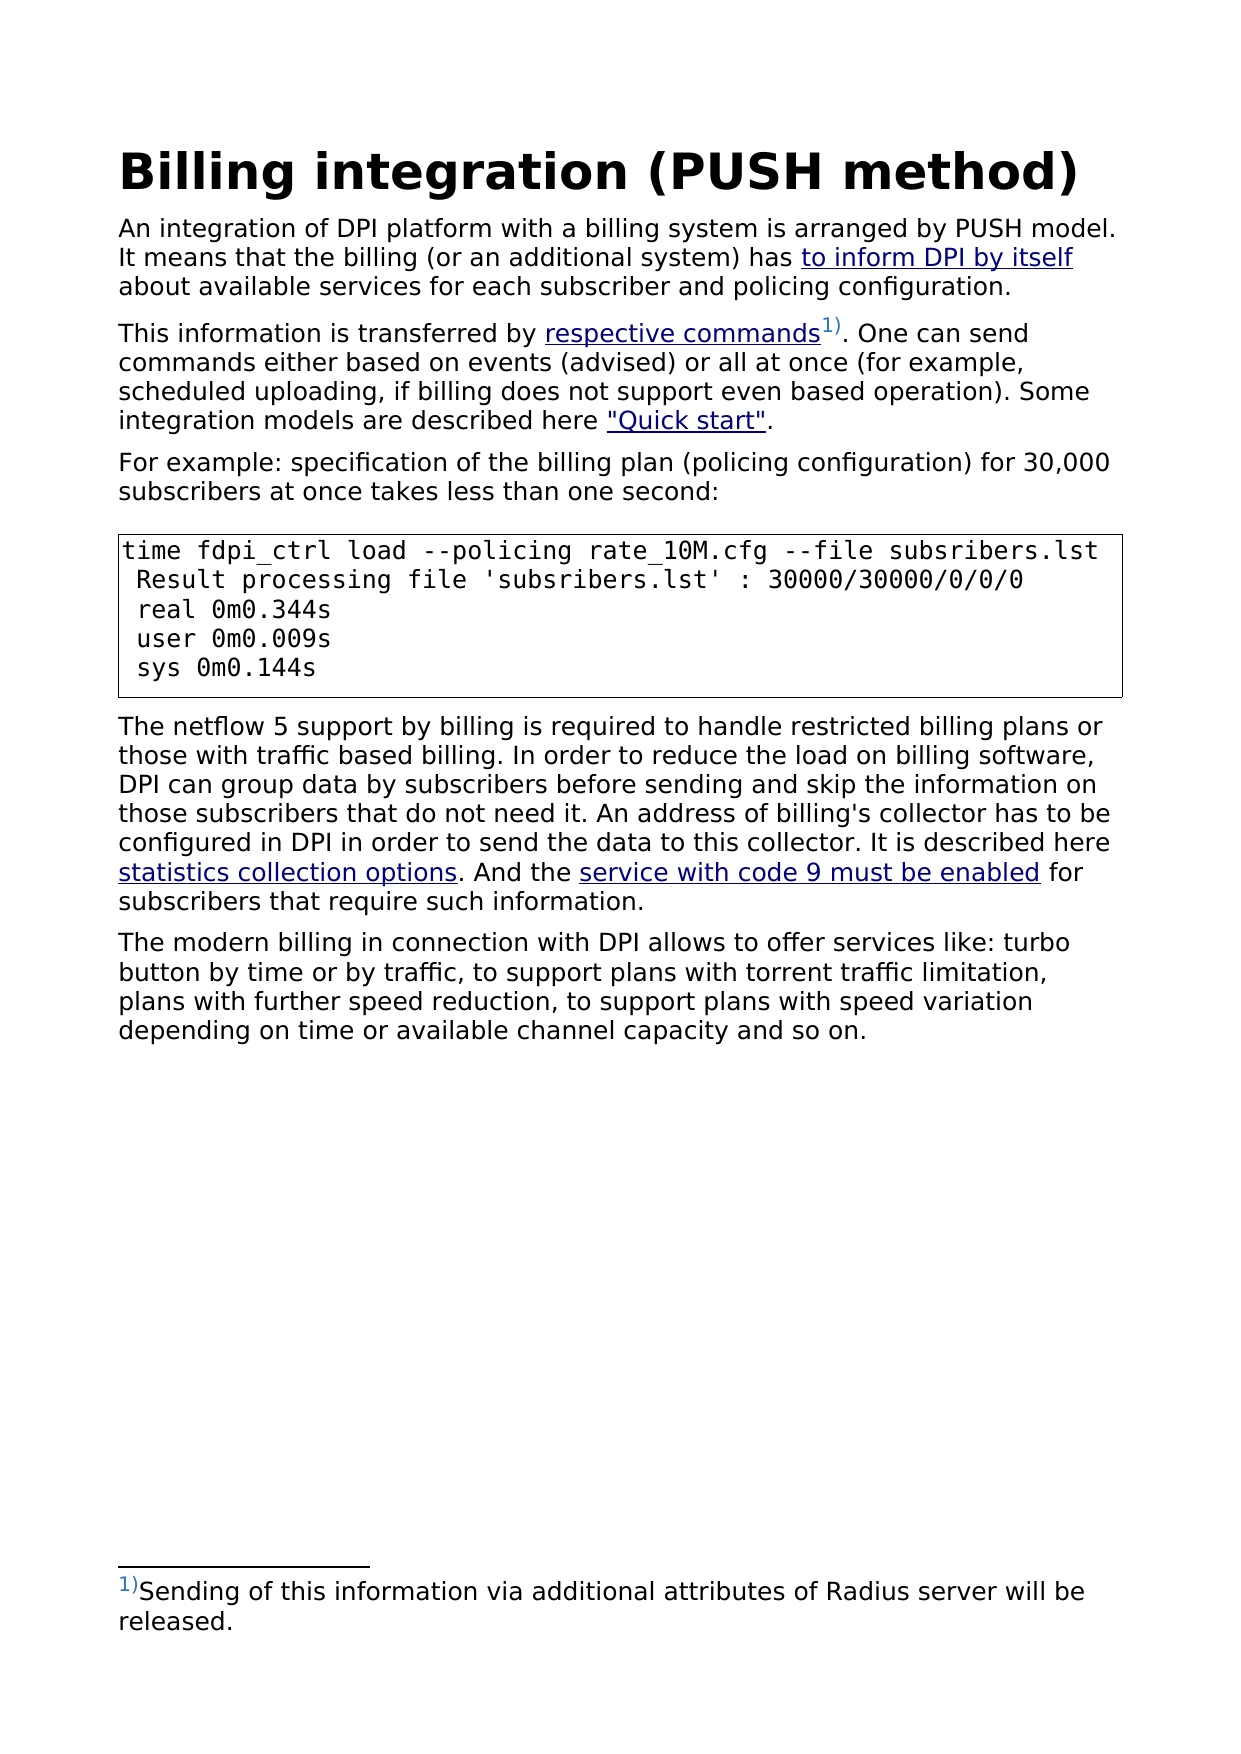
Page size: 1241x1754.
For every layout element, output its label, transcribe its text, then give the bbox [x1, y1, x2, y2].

table_header time fdpi_ctrl load --policing rate_10M.cfg --file subsribers.lst Result processing file 'subsribers.lst' : 30000/30000/0/0/0 real 0m0.344s user 0m0.009s sys 0m0.144s [119, 535, 1122, 697]
text An integration of DPI platform with a billing system is arranged by PUSH model. It means that the billing (or an additional system) has to inform DPI by itself about available services for each subscriber and policing configuration. [118, 214, 1122, 301]
text The modern billing in connection with DPI allows to offer services like: turbo button by time or by traffic, to support plans with torrent traffic limitation, plans with further speed reduction, to support plans with speed variation depending on time or available channel capacity and so on. [118, 929, 1122, 1045]
subtitle Billing integration (PUSH method) [118, 143, 1122, 201]
text For example: specification of the billing plan (policing configuration) for 30,000 subscribers at once takes less than one second: [118, 448, 1122, 506]
text The netflow 5 support by billing is required to handle restricted billing plans or those with traffic based billing. In order to reduce the load on billing software, DPI can group data by subscribers before sending and skip the information on those subscribers that do not need it. An address of billing's collector has to be configured in DPI in order to send the data to this collector. It is described here statistics collection options. And the service with code 9 must be enabled for subscribers that require such information. [118, 712, 1122, 916]
text This information is transferred by respective commands. One can send commands either based on events (advised) or all at once (for example, scheduled uploading, if billing does not support even based operation). Some integration models are described here "Quick start". [118, 314, 1122, 435]
text Sending of this information via additional attributes of Radius server will be released. [118, 1573, 1122, 1636]
